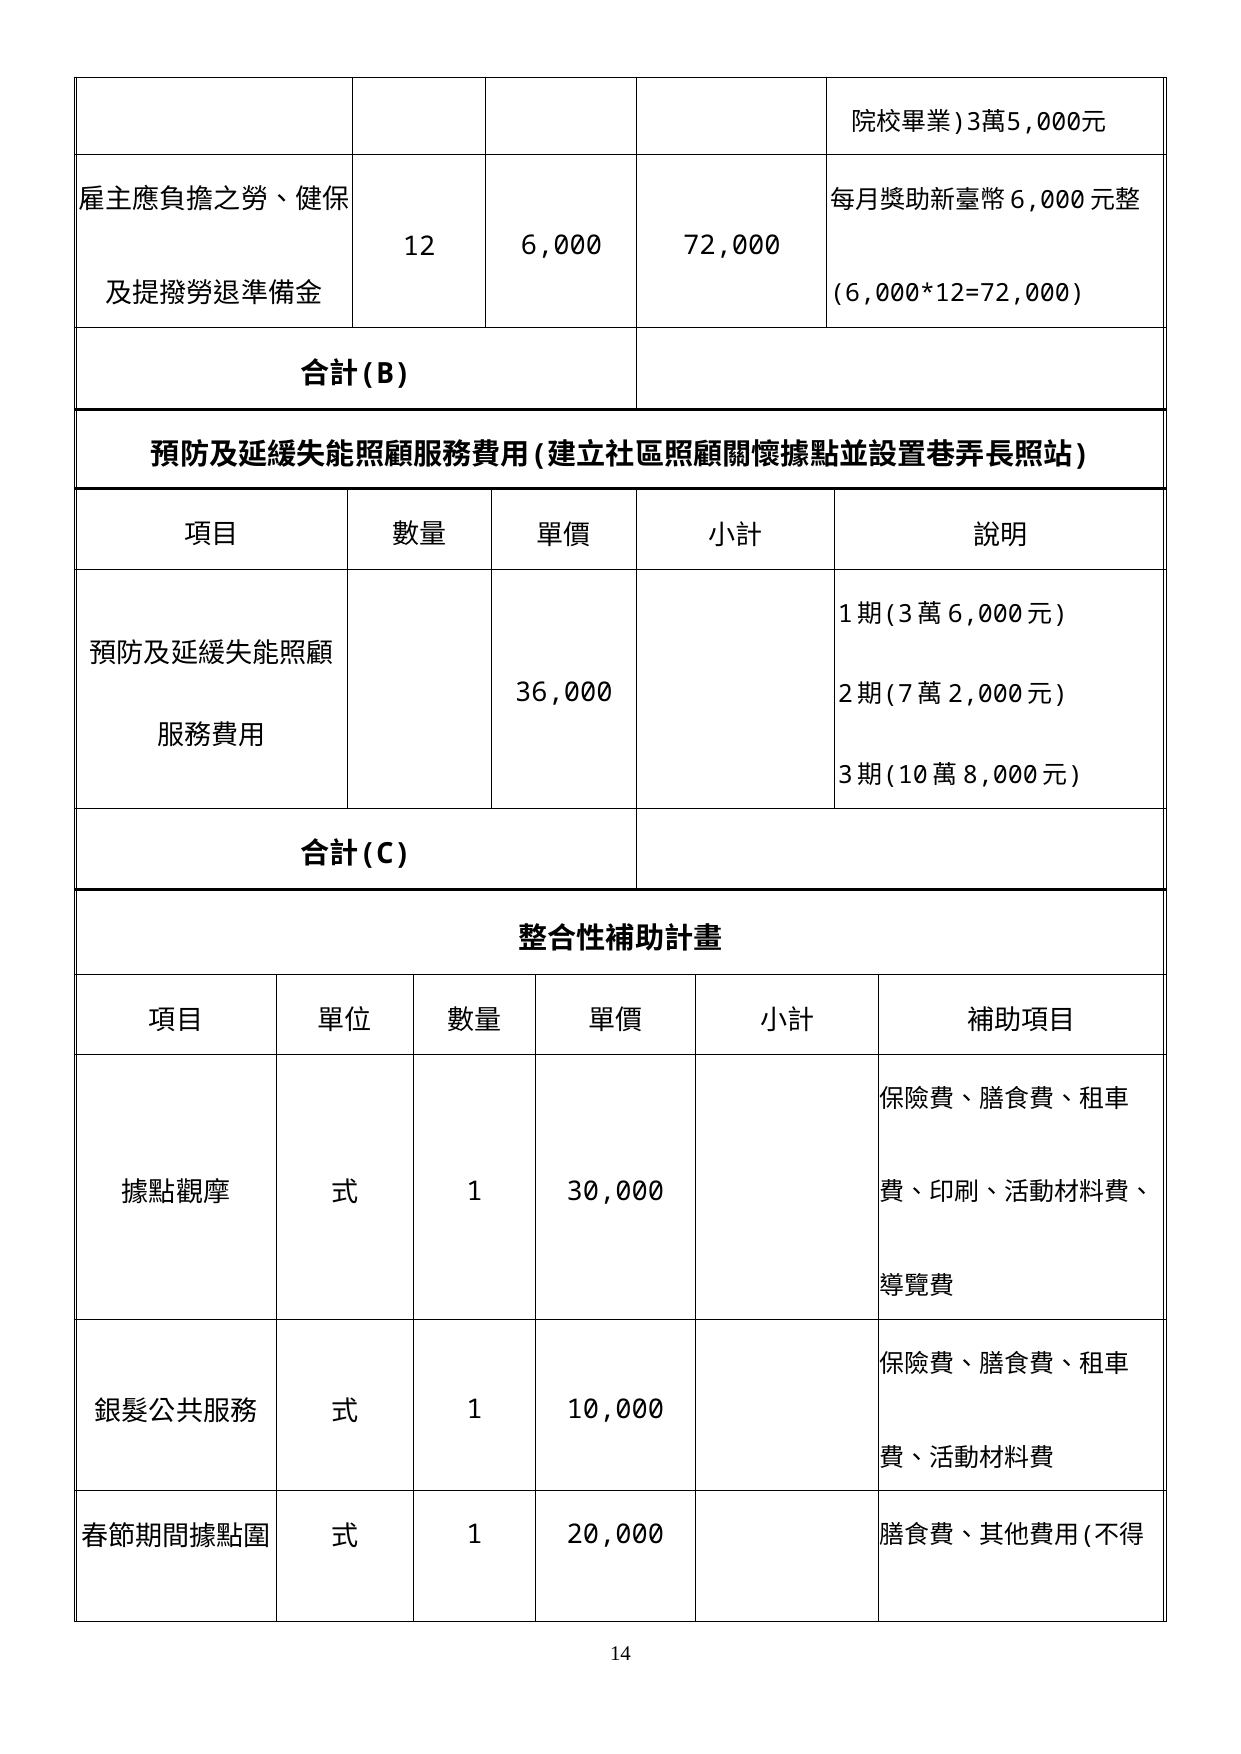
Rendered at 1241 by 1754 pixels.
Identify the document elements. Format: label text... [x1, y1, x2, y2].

table_cell 說明 [835, 490, 1163, 568]
table_cell 1期(3萬6,000元) 2期(7萬2,000元) 3期(10萬8,000元) [835, 570, 1163, 807]
table_cell 式 [277, 1491, 413, 1621]
table_cell 36,000 [492, 570, 636, 807]
table_cell [637, 570, 834, 807]
table_cell 項目 [77, 490, 347, 568]
table_cell 單位 [277, 975, 413, 1053]
table_cell 小計 [696, 975, 878, 1053]
table_cell 項目 [77, 975, 276, 1053]
table_cell 數量 [348, 490, 491, 568]
table_cell 院校畢業)3萬5,000元 [827, 78, 1163, 154]
table_cell 30,000 [536, 1055, 695, 1319]
table_cell 膳食費、其他費用(不得 [879, 1491, 1163, 1621]
table_cell 1 [414, 1055, 535, 1319]
table_cell 式 [277, 1055, 413, 1319]
table_cell 6,000 [486, 155, 636, 327]
table_cell 1 [414, 1491, 535, 1621]
table_cell 合計(C) [77, 809, 636, 888]
table_cell [696, 1055, 878, 1319]
table_cell 單價 [536, 975, 695, 1053]
table_cell 72,000 [637, 155, 826, 327]
table_cell 預防及延緩失能照顧服務費用(建立社區照顧關懷據點並設置巷弄長照站) [77, 411, 1163, 487]
table_cell [696, 1320, 878, 1490]
table_cell 銀髮公共服務 [77, 1320, 276, 1490]
table_cell [637, 328, 1163, 407]
table_cell 整合性補助計畫 [77, 891, 1163, 973]
table_cell 每月獎助新臺幣6,000元整(6,000*12=72,000) [827, 155, 1163, 327]
table_cell 雇主應負擔之勞、健保及提撥勞退準備金 [77, 155, 352, 327]
table_cell [348, 570, 491, 807]
table_cell [637, 78, 826, 154]
table_cell 單價 [492, 490, 636, 568]
table_cell 保險費、膳食費、租車費、印刷、活動材料費、導覽費 [879, 1055, 1163, 1319]
table_cell 12 [353, 155, 485, 327]
table_cell [637, 809, 1163, 888]
table_cell [696, 1491, 878, 1621]
table_cell [77, 78, 352, 154]
table_cell 數量 [414, 975, 535, 1053]
table_cell [486, 78, 636, 154]
table_cell 小計 [637, 490, 834, 568]
table_cell 春節期間據點圍 [77, 1491, 276, 1621]
table_cell 合計(B) [77, 328, 636, 407]
table_cell 1 [414, 1320, 535, 1490]
table_cell 預防及延緩失能照顧 服務費用 [77, 570, 347, 807]
table_cell [353, 78, 485, 154]
table_cell 10,000 [536, 1320, 695, 1490]
table_cell 據點觀摩 [77, 1055, 276, 1319]
table_cell 補助項目 [879, 975, 1163, 1053]
table_cell 20,000 [536, 1491, 695, 1621]
table_cell 保險費、膳食費、租車費、活動材料費 [879, 1320, 1163, 1490]
table_cell 式 [277, 1320, 413, 1490]
